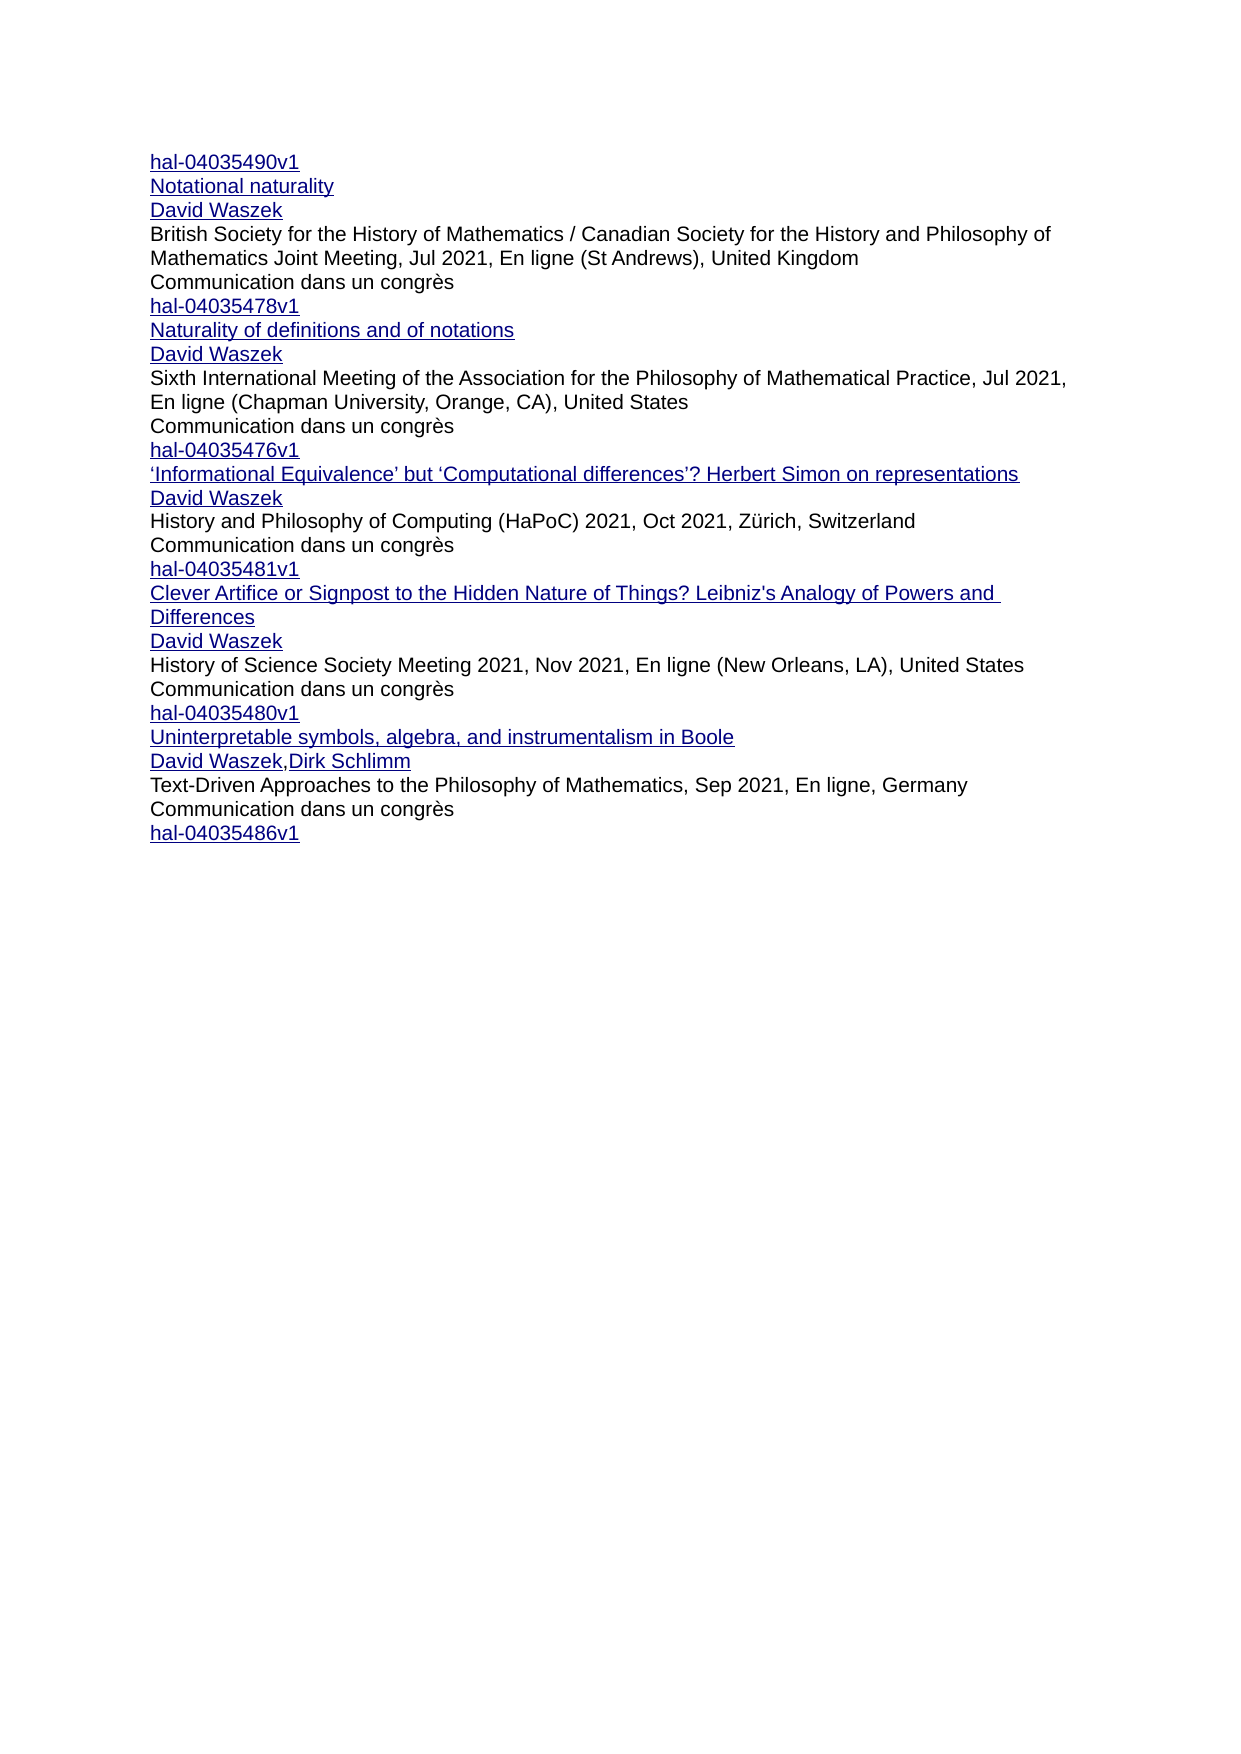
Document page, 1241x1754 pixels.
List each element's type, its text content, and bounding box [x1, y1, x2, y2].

table_cell ‘Informational Equivalence’ but ‘Computational differences’? Herbert Simon on representations David Waszek History and Philosophy of Computing (HaPoC) 2021, Oct 2021, Zürich, Switzerland Communication dans un congrès hal-04035481v1 [150, 461, 1090, 581]
table_cell Uninterpretable symbols, algebra, and instrumentalism in Boole David Waszek,Dirk Schlimm Text-Driven Approaches to the Philosophy of Mathematics, Sep 2021, En ligne, Germany Communication dans un congrès hal-04035486v1 [150, 725, 1090, 845]
table_cell Clever Artifice or Signpost to the Hidden Nature of Things? Leibniz's Analogy of Powers and Differences David Waszek History of Science Society Meeting 2021, Nov 2021, En ligne (New Orleans, LA), United States Communication dans un congrès hal-04035480v1 [150, 581, 1090, 725]
table_cell Notational naturality David Waszek British Society for the History of Mathematics / Canadian Society for the History and Philosophy of Mathematics Joint Meeting, Jul 2021, En ligne (St Andrews), United Kingdom Communication dans un congrès hal-04035478v1 [150, 174, 1090, 318]
table_cell Naturality of definitions and of notations David Waszek Sixth International Meeting of the Association for the Philosophy of Mathematical Practice, Jul 2021, En ligne (Chapman University, Orange, CA), United States Communication dans un congrès hal-04035476v1 [150, 318, 1090, 461]
table_cell hal-04035490v1 [150, 150, 1090, 174]
